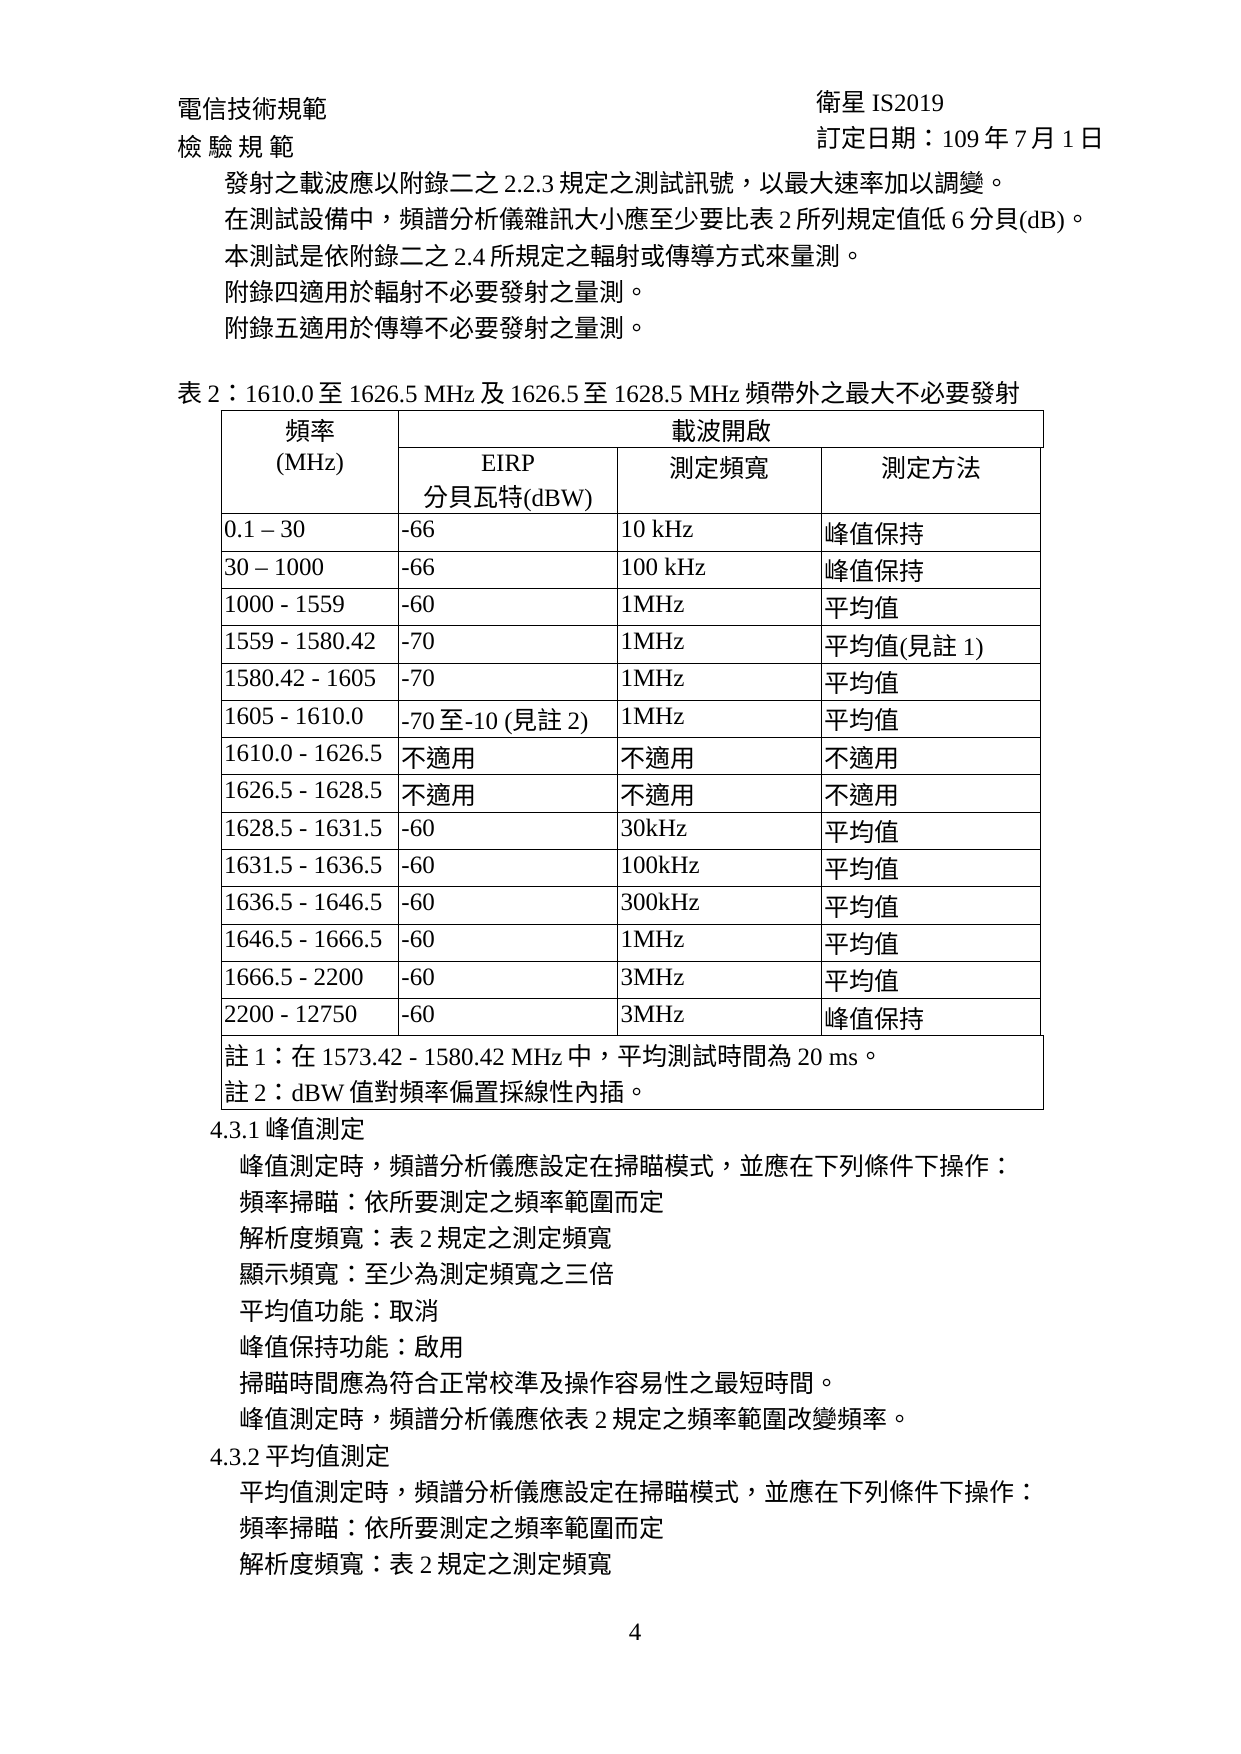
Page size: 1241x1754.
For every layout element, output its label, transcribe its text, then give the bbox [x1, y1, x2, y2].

table_cell 註1：在1573.42 - 1580.42 MHz中，平均測試時間為20 ms。 註2：dBW值對頻率偏置採線性內插。 [222, 1036, 1043, 1109]
subtitle 峰值測定時，頻譜分析儀應設定在掃瞄模式，並應在下列條件下操作： [239, 1146, 1092, 1182]
table_header 載波開啟 [399, 411, 1043, 447]
subtitle 解析度頻寬：表2規定之測定頻寬 [239, 1219, 1092, 1255]
table_cell 1631.5 - 1636.5 [222, 850, 398, 886]
subtitle 平均值功能：取消 [239, 1291, 1092, 1327]
table_cell 30 – 1000 [222, 552, 398, 588]
subtitle 發射之載波應以附錄二之2.2.3規定之測試訊號，以最大速率加以調變。 [224, 164, 1092, 200]
table_cell 不適用 [618, 738, 821, 774]
table_cell 不適用 [399, 775, 617, 812]
table_cell 平均值 [822, 887, 1040, 923]
table_cell 2200 - 12750 [222, 999, 398, 1035]
subtitle 附錄五適用於傳導不必要發射之量測。 [224, 309, 1092, 345]
subtitle 平均值測定時，頻譜分析儀應設定在掃瞄模式，並應在下列條件下操作： [239, 1472, 1092, 1509]
table_cell -66 [399, 552, 617, 588]
table_cell -60 [399, 589, 617, 625]
table_cell -70 [399, 626, 617, 662]
table_cell 1626.5 - 1628.5 [222, 775, 398, 812]
text 4.3.2平均值測定 [210, 1436, 1092, 1472]
table_cell 1666.5 - 2200 [222, 962, 398, 998]
subtitle 峰值測定時，頻譜分析儀應依表2規定之頻率範圍改變頻率。 [239, 1400, 1092, 1436]
table_cell 1MHz [618, 664, 821, 700]
table_cell 不適用 [822, 775, 1040, 812]
table_cell 平均值 [822, 813, 1040, 849]
table_cell 1646.5 - 1666.5 [222, 925, 398, 961]
subtitle 附錄四適用於輻射不必要發射之量測。 [224, 272, 1092, 309]
table_cell -60 [399, 925, 617, 961]
text 4.3.1峰值測定 [210, 1110, 1092, 1146]
subtitle 本測試是依附錄二之2.4所規定之輻射或傳導方式來量測。 [224, 236, 1092, 272]
table_cell 平均值 [822, 925, 1040, 961]
table_cell 1628.5 - 1631.5 [222, 813, 398, 849]
table_cell -70至-10 (見註2) [399, 701, 617, 737]
table_cell 10 kHz [618, 514, 821, 551]
table_cell 平均值 [822, 701, 1040, 737]
table_cell 平均值(見註1) [822, 626, 1040, 662]
table_cell 不適用 [618, 775, 821, 812]
table_cell -66 [399, 514, 617, 551]
table_cell 平均值 [822, 850, 1040, 886]
subtitle 峰值保持功能：啟用 [239, 1327, 1092, 1364]
table_cell 不適用 [822, 738, 1040, 774]
table_cell -60 [399, 962, 617, 998]
table_cell 不適用 [399, 738, 617, 774]
subtitle 顯示頻寬：至少為測定頻寬之三倍 [239, 1255, 1092, 1291]
table_cell -60 [399, 850, 617, 886]
table_cell 測定頻寬 [618, 448, 821, 513]
subtitle 頻率掃瞄：依所要測定之頻率範圍而定 [239, 1509, 1092, 1545]
table_cell 1MHz [618, 626, 821, 662]
table_cell 測定方法 [822, 448, 1040, 513]
table_cell -60 [399, 887, 617, 923]
table_cell 1636.5 - 1646.5 [222, 887, 398, 923]
table_cell 0.1 – 30 [222, 514, 398, 551]
table_cell -60 [399, 999, 617, 1035]
subtitle 掃瞄時間應為符合正常校準及操作容易性之最短時間。 [239, 1364, 1092, 1400]
table_cell 1MHz [618, 925, 821, 961]
table_cell 峰值保持 [822, 552, 1040, 588]
table_cell 峰值保持 [822, 999, 1040, 1035]
table_cell 峰值保持 [822, 514, 1040, 551]
table_cell EIRP 分貝瓦特(dBW) [399, 448, 617, 513]
table_cell 1MHz [618, 589, 821, 625]
text 表2：1610.0至1626.5 MHz及1626.5至1628.5 MHz頻帶外之最大不必要發射 [177, 374, 1092, 410]
table_cell 30kHz [618, 813, 821, 849]
table_cell -70 [399, 664, 617, 700]
table_cell 3MHz [618, 962, 821, 998]
table_cell 1559 - 1580.42 [222, 626, 398, 662]
table_cell 1MHz [618, 701, 821, 737]
table_cell 平均值 [822, 589, 1040, 625]
table_header 頻率 (MHz) [222, 411, 398, 513]
subtitle 在測試設備中，頻譜分析儀雜訊大小應至少要比表2所列規定值低6分貝(dB)。 [224, 200, 1092, 236]
table_cell 300kHz [618, 887, 821, 923]
table_cell 平均值 [822, 664, 1040, 700]
table_cell 1000 - 1559 [222, 589, 398, 625]
table_cell 1610.0 - 1626.5 [222, 738, 398, 774]
table_cell 3MHz [618, 999, 821, 1035]
table_cell 100kHz [618, 850, 821, 886]
table_cell 1580.42 - 1605 [222, 664, 398, 700]
table_cell 1605 - 1610.0 [222, 701, 398, 737]
subtitle 頻率掃瞄：依所要測定之頻率範圍而定 [239, 1182, 1092, 1219]
table_cell -60 [399, 813, 617, 849]
table_cell 100 kHz [618, 552, 821, 588]
subtitle 解析度頻寬：表2規定之測定頻寬 [239, 1545, 1092, 1581]
table_cell 平均值 [822, 962, 1040, 998]
